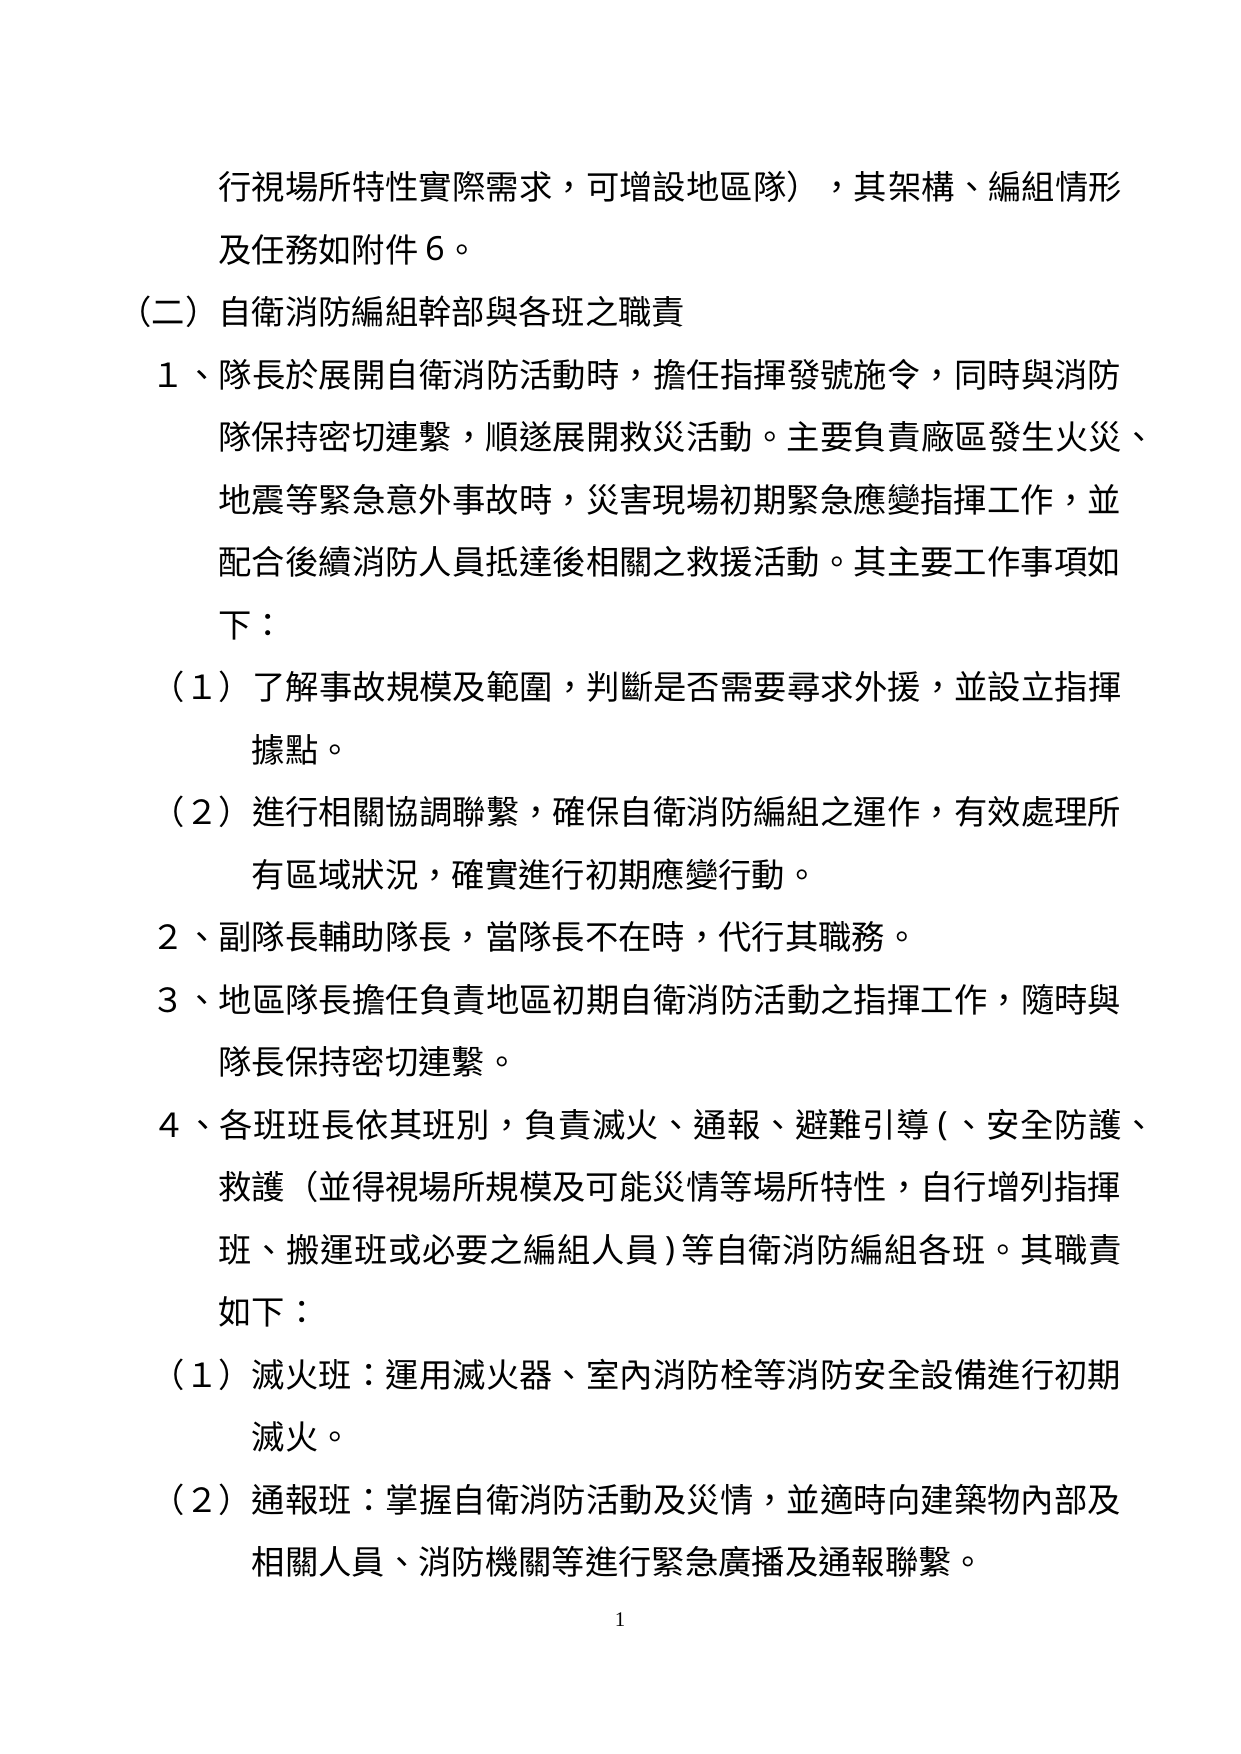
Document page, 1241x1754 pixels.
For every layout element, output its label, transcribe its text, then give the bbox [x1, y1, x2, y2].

text （１）了解事故規模及範圍，判斷是否需要尋求外援，並設立指揮據點。 [118, 643, 1122, 768]
text ４、各班班長依其班別，負責滅火、通報、避難引導(、安全防護、救護（並得視場所規模及可能災情等場所特性，自行增列指揮班、搬運班或必要之編組人員)等自衛消防編組各班。其職責如下： [118, 1081, 1122, 1331]
text （二）自衛消防編組幹部與各班之職責 [118, 268, 1122, 331]
text 行視場所特性實際需求，可增設地區隊），其架構、編組情形及任務如附件6。 [118, 143, 1122, 268]
text （１）滅火班：運用滅火器、室內消防栓等消防安全設備進行初期滅火。 [151, 1331, 1122, 1456]
text （２）進行相關協調聯繫，確保自衛消防編組之運作，有效處理所有區域狀況，確實進行初期應變行動。 [118, 768, 1122, 893]
text ２、副隊長輔助隊長，當隊長不在時，代行其職務。 [151, 893, 1122, 956]
text １、隊長於展開自衛消防活動時，擔任指揮發號施令，同時與消防隊保持密切連繫，順遂展開救災活動。主要負責廠區發生火災、地震等緊急意外事故時，災害現場初期緊急應變指揮工作，並配合後續消防人員抵達後相關之救援活動。其主要工作事項如下： [118, 331, 1122, 643]
text ３、地區隊長擔任負責地區初期自衛消防活動之指揮工作，隨時與隊長保持密切連繫。 [118, 956, 1122, 1081]
text （２）通報班：掌握自衛消防活動及災情，並適時向建築物內部及相關人員、消防機關等進行緊急廣播及通報聯繫。 [151, 1456, 1122, 1581]
